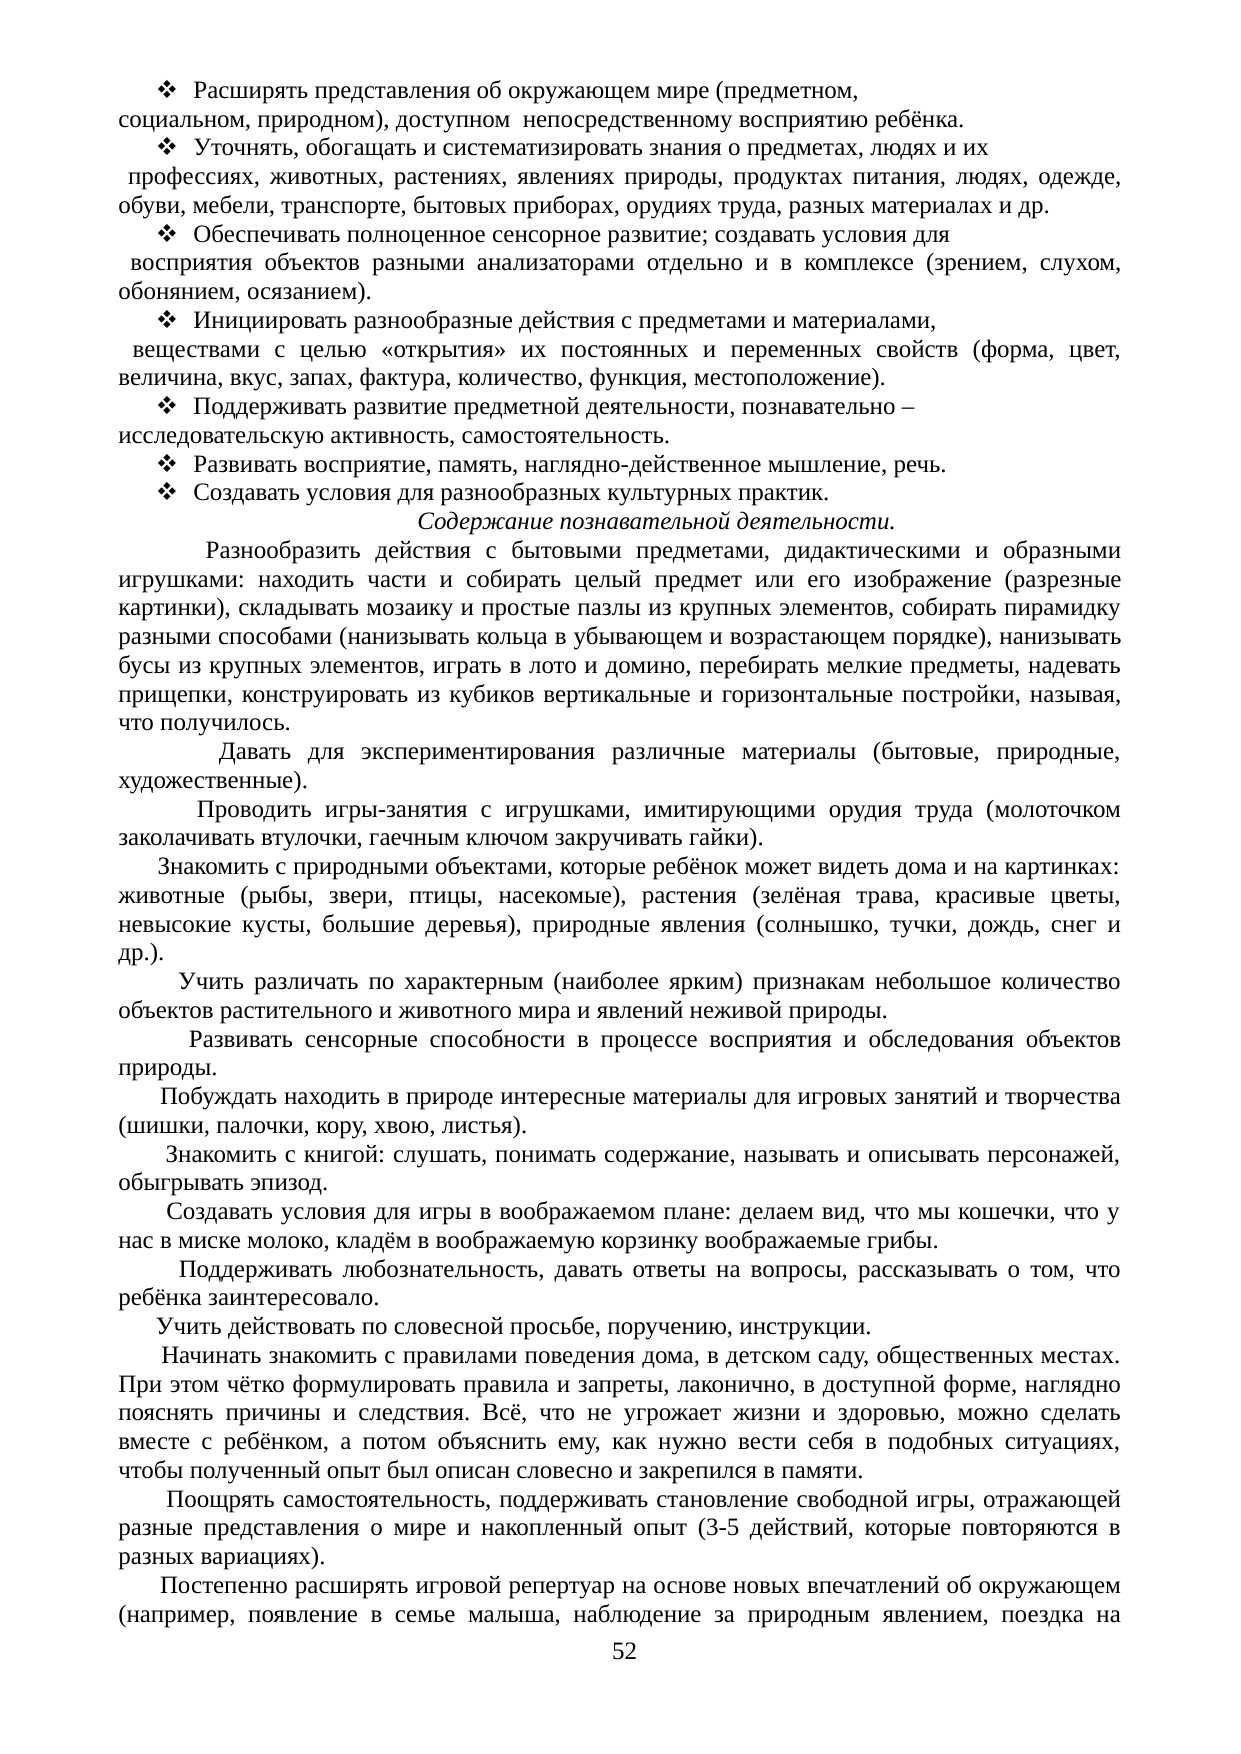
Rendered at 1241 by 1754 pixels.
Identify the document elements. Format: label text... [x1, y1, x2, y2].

text Поощрять самостоятельность, поддерживать становление свободной игры, отражающей разные представления о мире и накопленный опыт (3-5 действий, которые повторяются в разных вариациях). [118, 1484, 1122, 1570]
text Учить действовать по словесной просьбе, поручению, инструкции. [118, 1311, 1122, 1340]
text Поддерживать любознательность, давать ответы на вопросы, рассказывать о том, что ребёнка заинтересовало. [118, 1254, 1122, 1311]
list Поддерживать развитие предметной деятельности, познавательно – [156, 391, 1122, 420]
text Учить различать по характерным (наиболее ярким) признакам небольшое количество объектов растительного и животного мира и явлений неживой природы. [118, 966, 1122, 1024]
text Разнообразить действия с бытовыми предметами, дидактическими и образными игрушками: находить части и собирать целый предмет или его изображение (разрезные картинки), складывать мозаику и простые пазлы из крупных элементов, собирать пирамидку разными способами (нанизывать кольца в убывающем и возрастающем порядке), нанизывать бусы из крупных элементов, играть в лото и домино, перебирать мелкие предметы, надевать прищепки, конструировать из кубиков вертикальные и горизонтальные постройки, называя, что получилось. [118, 535, 1122, 736]
list Уточнять, обогащать и систематизировать знания о предметах, людях и их [156, 132, 1122, 161]
text Знакомить с книгой: слушать, понимать содержание, называть и описывать персонажей, обыгрывать эпизод. [118, 1139, 1122, 1196]
text Развивать сенсорные способности в процессе восприятия и обследования объектов природы. [118, 1024, 1122, 1081]
text восприятия объектов разными анализаторами отдельно и в комплексе (зрением, слухом, обонянием, осязанием). [118, 247, 1122, 305]
list Расширять представления об окружающем мире (предметном, [156, 75, 1122, 104]
list Инициировать разнообразные действия с предметами и материалами, [156, 305, 1122, 334]
list Развивать восприятие, память, наглядно-действенное мышление, речь. [156, 449, 1122, 477]
text социальном, природном), доступном непосредственному восприятию ребёнка. [118, 104, 1122, 132]
text исследовательскую активность, самостоятельность. [118, 420, 1122, 449]
text веществами с целью «открытия» их постоянных и переменных свойств (форма, цвет, величина, вкус, запах, фактура, количество, функция, местоположение). [118, 334, 1122, 391]
list Обеспечивать полноценное сенсорное развитие; создавать условия для [156, 219, 1122, 247]
text Создавать условия для игры в воображаемом плане: делаем вид, что мы кошечки, что у нас в миске молоко, кладём в воображаемую корзинку воображаемые грибы. [118, 1196, 1122, 1254]
text Побуждать находить в природе интересные материалы для игровых занятий и творчества (шишки, палочки, кору, хвою, листья). [118, 1081, 1122, 1139]
text Содержание познавательной деятельности. [193, 506, 1122, 535]
list Создавать условия для разнообразных культурных практик. [156, 477, 1122, 506]
text Проводить игры-занятия с игрушками, имитирующими орудия труда (молоточком заколачивать втулочки, гаечным ключом закручивать гайки). [118, 794, 1122, 851]
text профессиях, животных, растениях, явлениях природы, продуктах питания, людях, одежде, обуви, мебели, транспорте, бытовых приборах, орудиях труда, разных материалах и др. [118, 161, 1122, 219]
text Давать для экспериментирования различные материалы (бытовые, природные, художественные). [118, 736, 1122, 794]
text Постепенно расширять игровой репертуар на основе новых впечатлений об окружающем (например, появление в семье малыша, наблюдение за природным явлением, поездка на [118, 1570, 1122, 1627]
text Знакомить с природными объектами, которые ребёнок может видеть дома и на картинках: животные (рыбы, звери, птицы, насекомые), растения (зелёная трава, красивые цветы, невысокие кусты, большие деревья), природные явления (солнышко, тучки, дождь, снег и др.). [118, 851, 1122, 966]
text Начинать знакомить с правилами поведения дома, в детском саду, общественных местах. При этом чётко формулировать правила и запреты, лаконично, в доступной форме, наглядно пояснять причины и следствия. Всё, что не угрожает жизни и здоровью, можно сделать вместе с ребёнком, а потом объяснить ему, как нужно вести себя в подобных ситуациях, чтобы полученный опыт был описан словесно и закрепился в памяти. [118, 1340, 1122, 1484]
